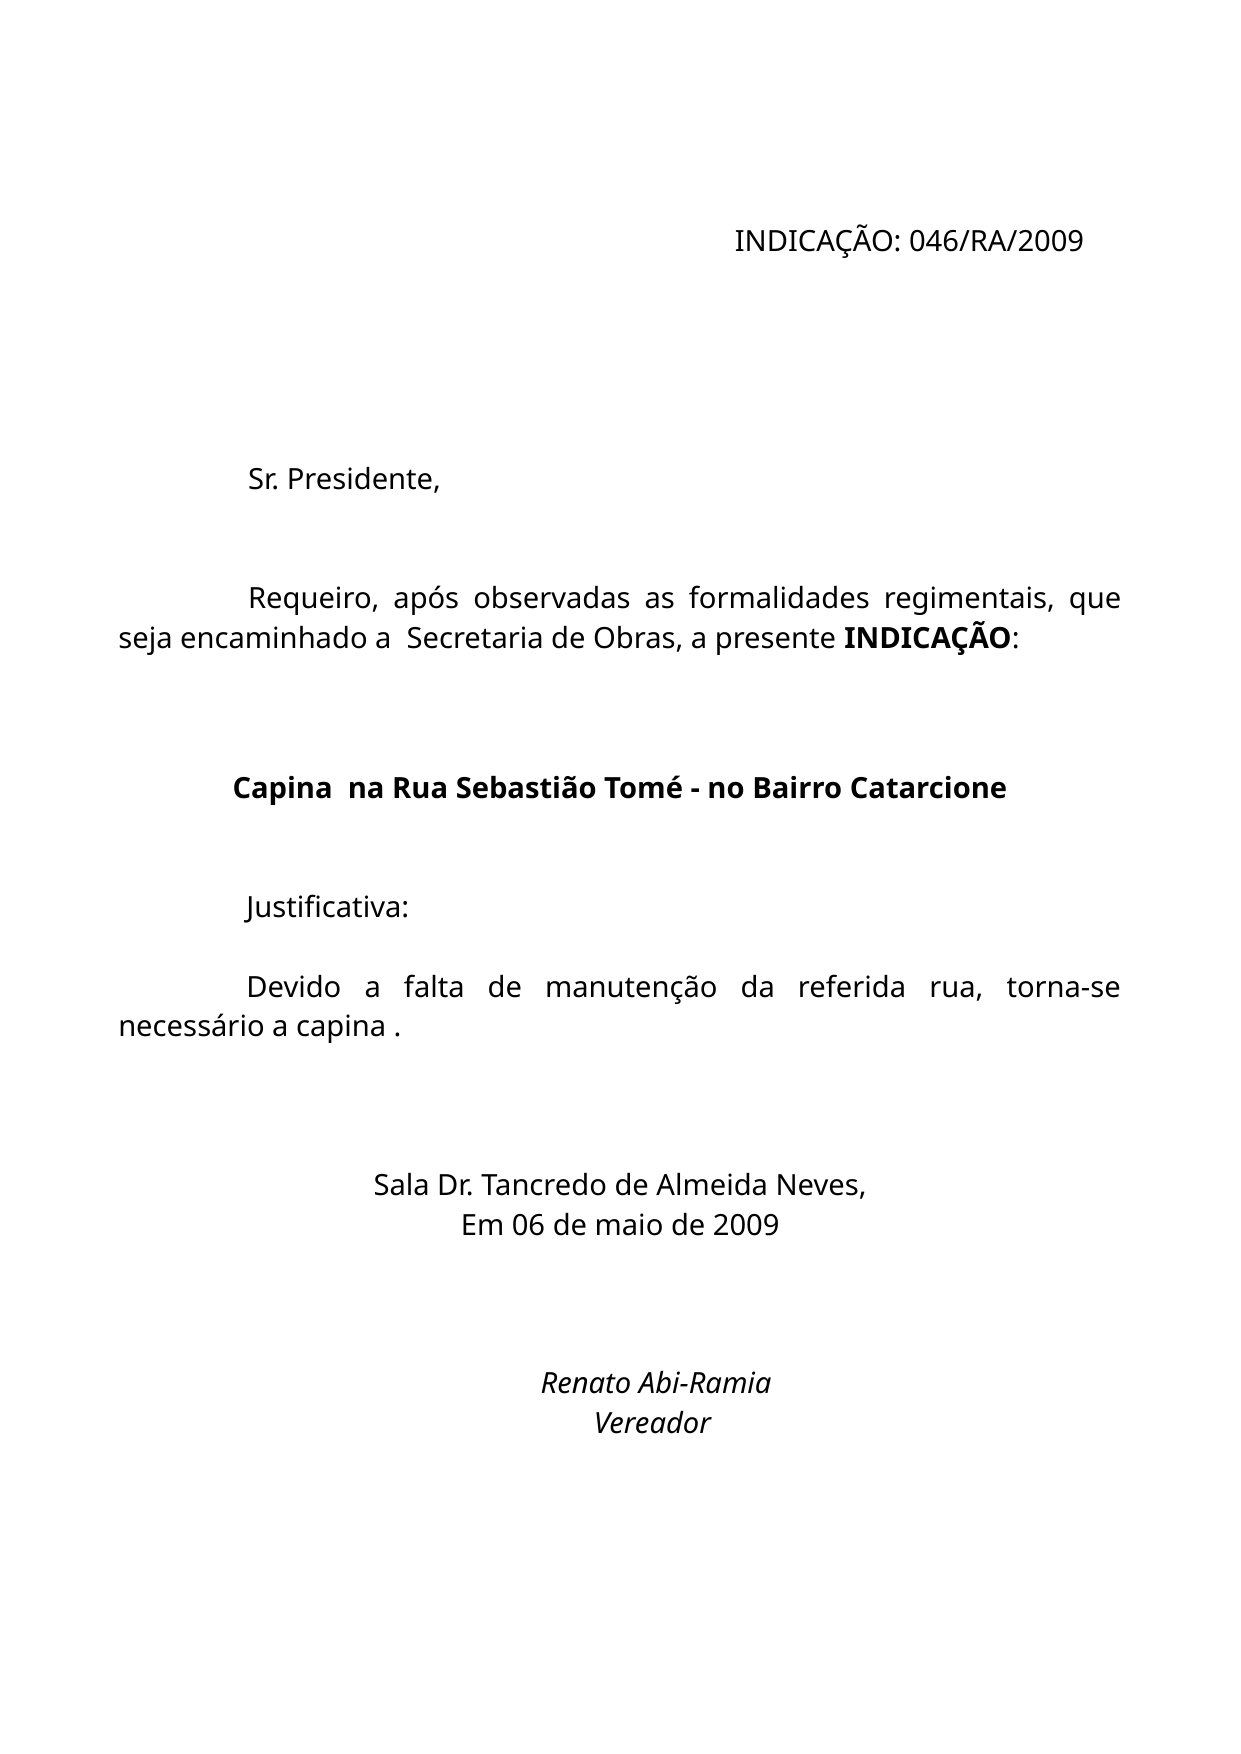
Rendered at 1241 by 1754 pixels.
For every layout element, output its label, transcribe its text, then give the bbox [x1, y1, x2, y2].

text Capina na Rua Sebastião Tomé - no Bairro Catarcione [118, 767, 1122, 807]
list Vereador [156, 1402, 1122, 1442]
text Devido a falta de manutenção da referida rua, torna-se necessário a capina . [118, 966, 1122, 1045]
text Sala Dr. Tancredo de Almeida Neves, [118, 1164, 1122, 1204]
text INDICAÇÃO: 046/RA/2009 [118, 220, 1122, 260]
text Justificativa: [118, 887, 1122, 926]
list Renato Abi-Ramia [156, 1363, 1122, 1402]
text Em 06 de maio de 2009 [118, 1204, 1122, 1244]
text Sr. Presidente, [118, 458, 1122, 498]
text Requeiro, após observadas as formalidades regimentais, que seja encaminhado a Secretaria de Obras, a presente INDICAÇÃO: [118, 577, 1122, 657]
